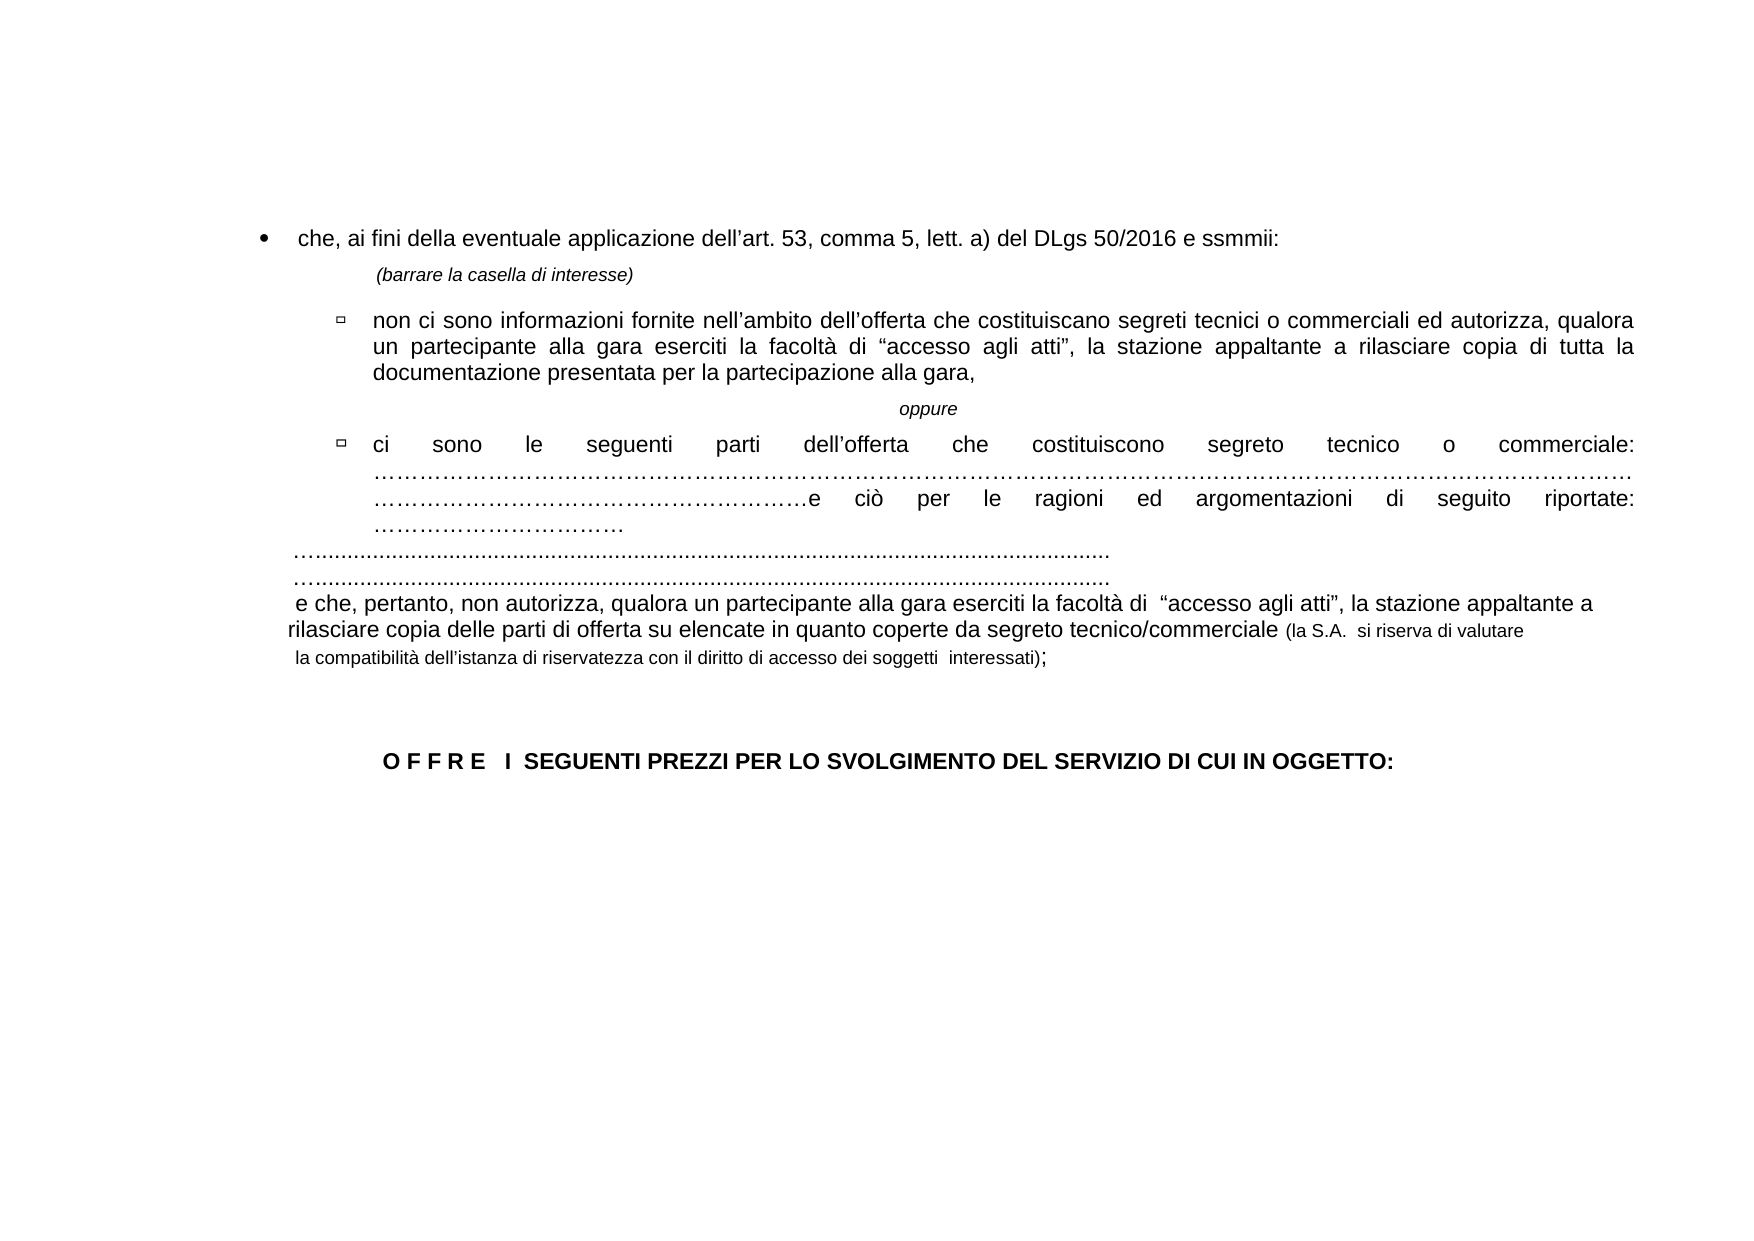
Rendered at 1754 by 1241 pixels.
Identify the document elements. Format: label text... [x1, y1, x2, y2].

text rilasciare copia delle parti di offerta su elencate in quanto coperte da segreto tecnico/commerciale (la S.A. si riserva di valutare [148, 616, 1636, 643]
text la compatibilità dell’istanza di riservatezza con il diritto di accesso dei soggetti interessati); [228, 643, 1636, 669]
text oppure [223, 398, 1636, 419]
list non ci sono informazioni fornite nell’ambito dell’offerta che costituiscano segreti tecnici o commerciali ed autorizza, qualora un partecipante alla gara eserciti la facoltà di “accesso agli atti”, la stazione appaltante a rilasciare copia di tutta la documentazione presentata per la partecipazione alla gara, [335, 307, 1636, 386]
list che, ai fini della eventuale applicazione dell’art. 53, comma 5, lett. a) del DLgs 50/2016 e ssmmii: [260, 225, 1636, 252]
text …............................................................................................................................. [228, 537, 1636, 563]
text (barrare la casella di interesse) [376, 263, 1636, 285]
text O F F R E I SEGUENTI PREZZI PER LO SVOLGIMENTO DEL SERVIZIO DI CUI IN OGGETTO: [148, 748, 1636, 774]
text …............................................................................................................................. [228, 563, 1636, 590]
text e che, pertanto, non autorizza, qualora un partecipante alla gara eserciti la facoltà di “accesso agli atti”, la stazione appaltante a [148, 590, 1636, 616]
list ci sono le seguenti parti dell’offerta che costituiscono segreto tecnico o commerciale: ……………………………………………………………………………………………………………………………………………………………………………………………………e ciò per le ragioni ed argomentazioni di seguito riportate:…………………………… [335, 431, 1636, 537]
